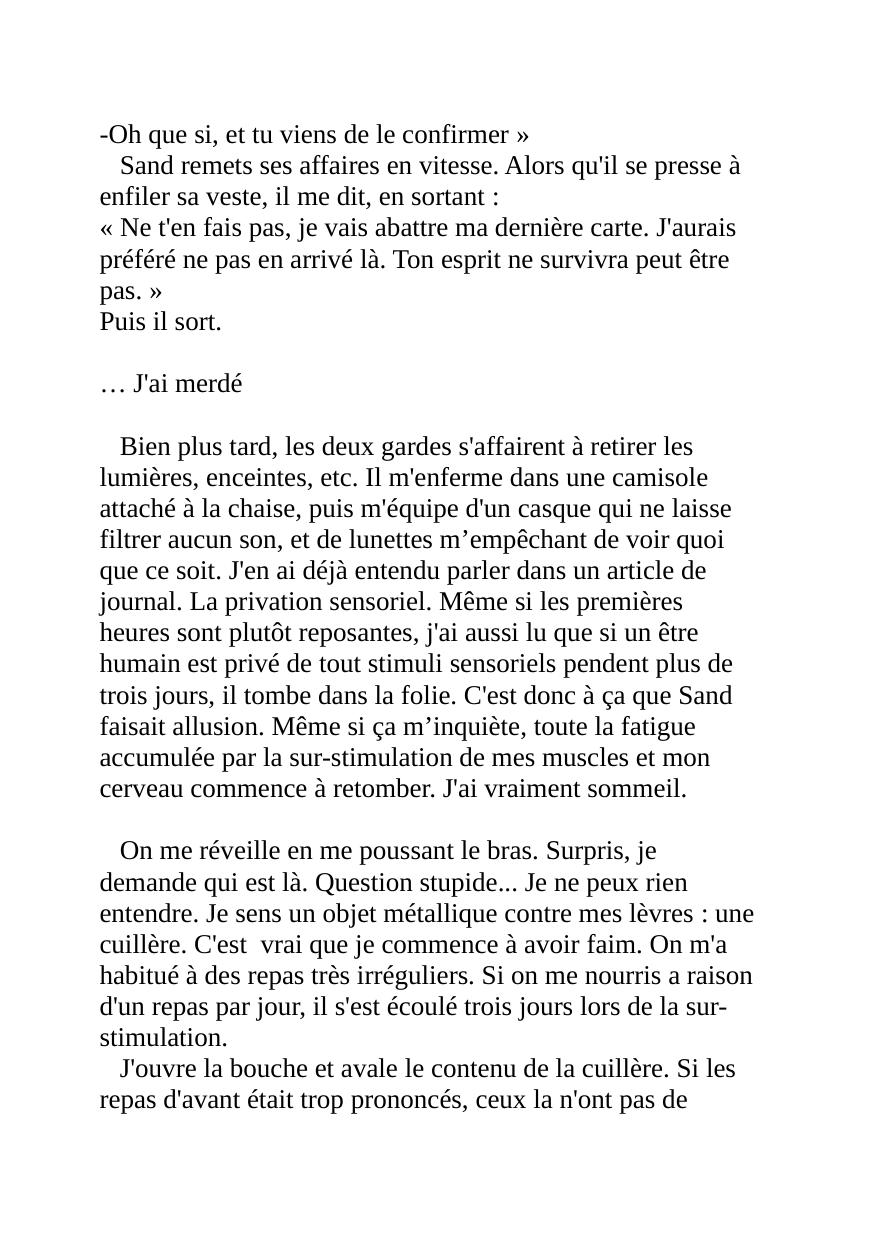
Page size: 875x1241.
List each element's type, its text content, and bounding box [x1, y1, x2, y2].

text J'ouvre la bouche et avale le contenu de la cuillère. Si les repas d'avant était trop prononcés, ceux la n'ont pas de [99, 1052, 755, 1115]
text Puis il sort. [99, 305, 755, 336]
text « Ne t'en fais pas, je vais abattre ma dernière carte. J'aurais préféré ne pas en arrivé là. Ton esprit ne survivra peut être pas. » [99, 212, 755, 305]
text On me réveille en me poussant le bras. Surpris, je demande qui est là. Question stupide... Je ne peux rien entendre. Je sens un objet métallique contre mes lèvres : une cuillère. C'est vrai que je commence à avoir faim. On m'a habitué à des repas très irréguliers. Si on me nourris a raison d'un repas par jour, il s'est écoulé trois jours lors de la sur-stimulation. [99, 834, 755, 1052]
text Sand remets ses affaires en vitesse. Alors qu'il se presse à enfiler sa veste, il me dit, en sortant : [99, 149, 755, 212]
text -Oh que si, et tu viens de le confirmer » [99, 118, 755, 149]
text … J'ai merdé [99, 367, 755, 398]
text Bien plus tard, les deux gardes s'affairent à retirer les lumières, enceintes, etc. Il m'enferme dans une camisole attaché à la chaise, puis m'équipe d'un casque qui ne laisse filtrer aucun son, et de lunettes m’empêchant de voir quoi que ce soit. J'en ai déjà entendu parler dans un article de journal. La privation sensoriel. Même si les premières heures sont plutôt reposantes, j'ai aussi lu que si un être humain est privé de tout stimuli sensoriels pendent plus de trois jours, il tombe dans la folie. C'est donc à ça que Sand faisait allusion. Même si ça m’inquiète, toute la fatigue accumulée par la sur-stimulation de mes muscles et mon cerveau commence à retomber. J'ai vraiment sommeil. [99, 429, 755, 803]
